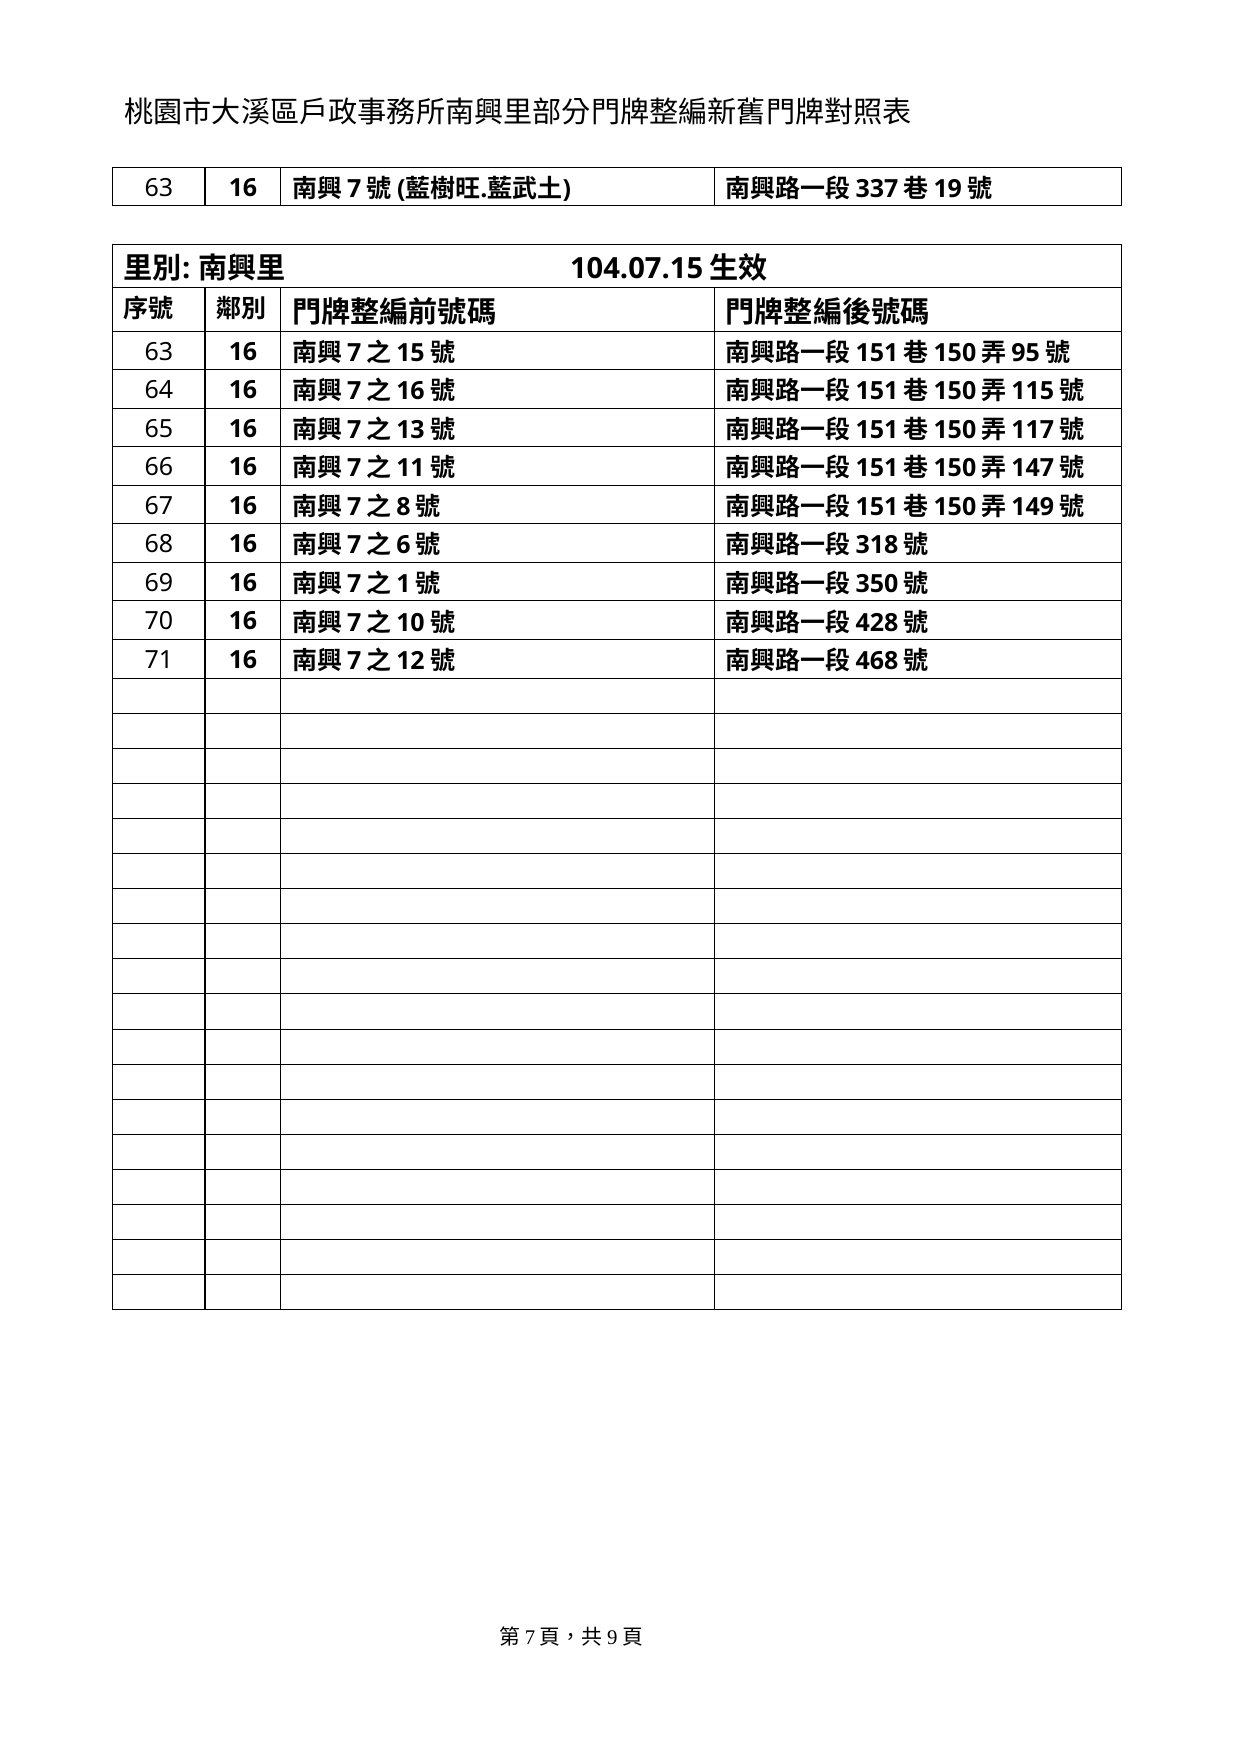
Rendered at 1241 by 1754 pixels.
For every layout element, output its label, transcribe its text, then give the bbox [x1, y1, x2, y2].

table_cell [206, 994, 280, 1028]
table_cell [206, 1065, 280, 1099]
table_cell [113, 1205, 204, 1239]
table_cell [113, 1275, 204, 1309]
table_cell [206, 1170, 280, 1204]
table_cell [281, 1205, 714, 1239]
table_cell [113, 1135, 204, 1169]
table_cell 南興路一段468號 [715, 640, 1121, 677]
table_cell [281, 784, 714, 818]
table_cell 69 [113, 563, 204, 600]
table_cell [206, 1240, 280, 1274]
table_cell [281, 994, 714, 1028]
table_cell [206, 959, 280, 993]
table_cell [281, 924, 714, 958]
table_cell [113, 959, 204, 993]
table_cell 16 [206, 524, 280, 562]
table_cell [281, 1170, 714, 1204]
table_cell [206, 819, 280, 853]
table_cell 16 [206, 370, 280, 408]
table_cell 南興路一段151巷150弄95號 [715, 332, 1121, 369]
table_cell [206, 1275, 280, 1309]
table_cell [715, 1275, 1121, 1309]
table_cell [715, 854, 1121, 888]
table_cell [715, 959, 1121, 993]
table_cell 南興路一段350號 [715, 563, 1121, 600]
table_cell 南興路一段318號 [715, 524, 1121, 562]
table_cell [113, 1030, 204, 1063]
table_cell 序號 [113, 288, 204, 331]
table_cell [715, 679, 1121, 712]
table_cell [715, 994, 1121, 1028]
table_cell 65 [113, 409, 204, 446]
table_cell [206, 889, 280, 923]
table_cell 南興7之12號 [281, 640, 714, 677]
table_cell 南興路一段151巷150弄147號 [715, 447, 1121, 485]
table_cell 門牌整編後號碼 [715, 288, 1121, 331]
table_cell [281, 1030, 714, 1063]
table_cell 南興7之16號 [281, 370, 714, 408]
table_cell 70 [113, 601, 204, 639]
table_cell [113, 889, 204, 923]
table_cell [281, 679, 714, 712]
table_cell [281, 714, 714, 748]
table_cell [113, 854, 204, 888]
table_cell 16 [206, 332, 280, 369]
table_cell [715, 1030, 1121, 1063]
table_cell [113, 994, 204, 1028]
table_cell [715, 1100, 1121, 1134]
table_cell [715, 714, 1121, 748]
table_cell [113, 1240, 204, 1274]
table_cell 16 [206, 409, 280, 446]
table_cell [206, 784, 280, 818]
table_cell 南興7之13號 [281, 409, 714, 446]
table_cell 南興7之8號 [281, 486, 714, 523]
table_cell 71 [113, 640, 204, 677]
table_cell 16 [206, 601, 280, 639]
table_cell [715, 924, 1121, 958]
table_cell 鄰別 [206, 288, 280, 331]
table_cell [715, 749, 1121, 783]
table_cell [113, 924, 204, 958]
table_cell 16 [206, 563, 280, 600]
table_cell 南興7之10號 [281, 601, 714, 639]
table_cell [281, 1100, 714, 1134]
table_cell [113, 679, 204, 712]
table_cell [206, 1030, 280, 1063]
table_cell [715, 1240, 1121, 1274]
table_cell [281, 1065, 714, 1099]
table_cell [113, 1065, 204, 1099]
table_cell 63 [113, 332, 204, 369]
table_cell [281, 1135, 714, 1169]
table_cell 16 [206, 486, 280, 523]
table_cell 南興7之15號 [281, 332, 714, 369]
table_cell 南興7之1號 [281, 563, 714, 600]
table_cell 南興路一段151巷150弄149號 [715, 486, 1121, 523]
table_cell [715, 889, 1121, 923]
table_cell [281, 854, 714, 888]
table_cell [206, 1135, 280, 1169]
table_cell 67 [113, 486, 204, 523]
table_cell 南興7之6號 [281, 524, 714, 562]
table_cell [113, 819, 204, 853]
table_cell 63 [113, 168, 204, 205]
table_cell 68 [113, 524, 204, 562]
table_cell [113, 784, 204, 818]
table_cell 南興路一段151巷150弄117號 [715, 409, 1121, 446]
table_cell [281, 749, 714, 783]
table_cell 66 [113, 447, 204, 485]
table_cell [281, 959, 714, 993]
table_cell 南興路一段337巷19號 [715, 168, 1121, 205]
table_cell 南興7號 (藍樹旺.藍武土) [281, 168, 714, 205]
table_cell 16 [206, 168, 280, 205]
table_cell 南興路一段428號 [715, 601, 1121, 639]
table_cell [281, 1275, 714, 1309]
table_cell [206, 854, 280, 888]
table_cell [113, 749, 204, 783]
table_cell [113, 714, 204, 748]
table_cell 南興路一段151巷150弄115號 [715, 370, 1121, 408]
table_cell [206, 749, 280, 783]
table_cell [206, 1205, 280, 1239]
table_cell 64 [113, 370, 204, 408]
table_cell [715, 1065, 1121, 1099]
table_cell [206, 679, 280, 712]
table_cell 南興7之11號 [281, 447, 714, 485]
table_header 里別: 南興里 104.07.15生效 [113, 245, 1121, 287]
table_cell [715, 1170, 1121, 1204]
table_cell [715, 784, 1121, 818]
table_cell 16 [206, 640, 280, 677]
table_cell [715, 1135, 1121, 1169]
table_cell 門牌整編前號碼 [281, 288, 714, 331]
table_cell 16 [206, 447, 280, 485]
table_cell [715, 819, 1121, 853]
table_cell [281, 819, 714, 853]
table_cell [715, 1205, 1121, 1239]
table_cell [206, 924, 280, 958]
table_cell [281, 889, 714, 923]
table_cell [206, 1100, 280, 1134]
table_cell [281, 1240, 714, 1274]
table_cell [206, 714, 280, 748]
table_cell [113, 1100, 204, 1134]
table_cell [113, 1170, 204, 1204]
